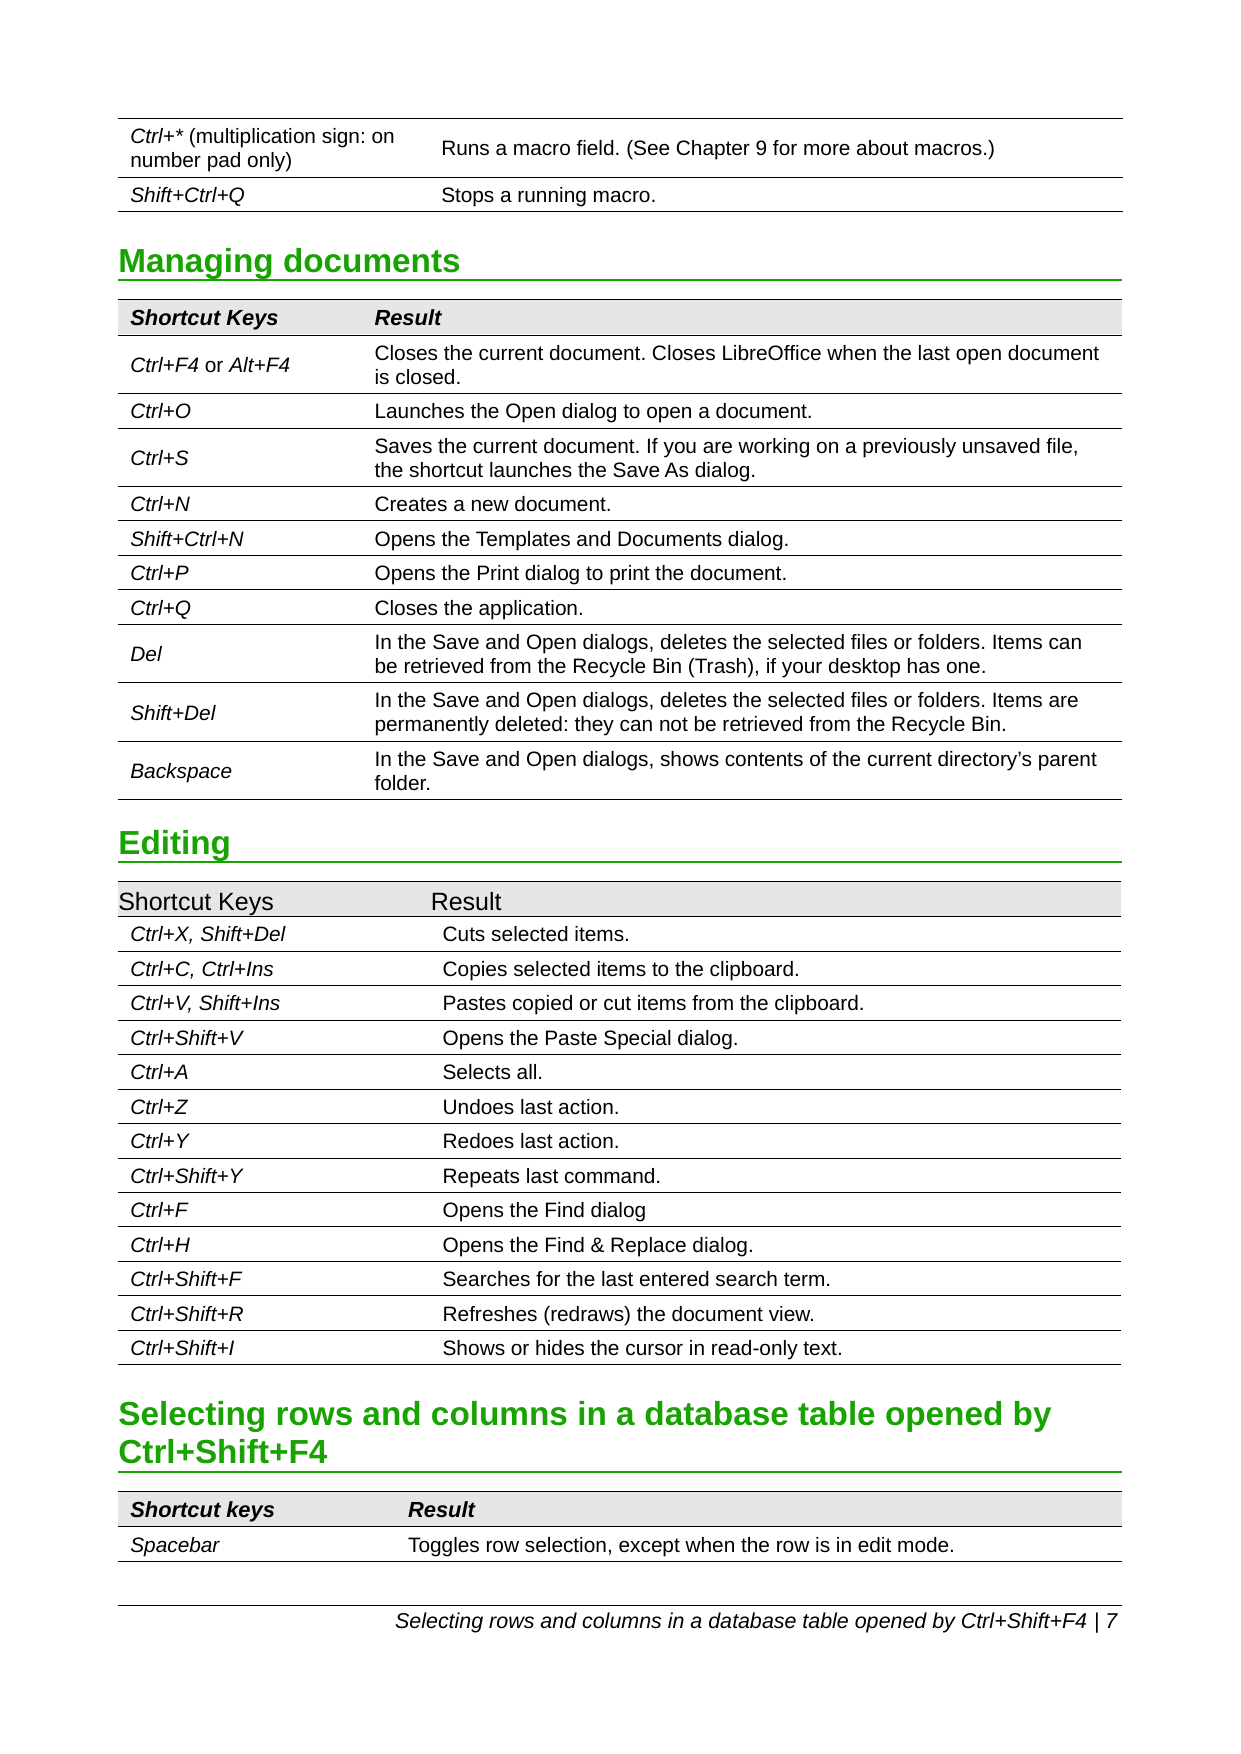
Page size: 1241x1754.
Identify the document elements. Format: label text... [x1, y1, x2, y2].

table_cell Ctrl+S [118, 429, 362, 486]
table_cell Undoes last action. [431, 1090, 1121, 1123]
table_cell Launches the Open dialog to open a document. [362, 394, 1122, 427]
table_header Result [431, 882, 1121, 916]
table_cell Ctrl+H [118, 1227, 431, 1261]
table_cell Backspace [118, 742, 362, 799]
table_cell Shift+Del [118, 683, 362, 741]
table_cell Ctrl+V, Shift+Ins [118, 986, 431, 1019]
table_cell Closes the current document. Closes LibreOffice when the last open document is closed. [362, 336, 1122, 393]
table_cell Closes the application. [362, 590, 1122, 624]
table_cell Runs a macro field. (See Chapter 9 for more about macros.) [429, 119, 1123, 177]
table_cell Creates a new document. [362, 487, 1122, 520]
table_cell Ctrl+F4 or Alt+F4 [118, 336, 362, 393]
subtitle Editing [118, 823, 1122, 861]
table_cell In the Save and Open dialogs, deletes the selected files or folders. Items are permanently deleted: they can not be retrieved from the Recycle Bin. [362, 683, 1122, 741]
table_cell Opens the Print dialog to print the document. [362, 556, 1122, 589]
table_cell Selects all. [431, 1055, 1121, 1088]
table_cell Cuts selected items. [431, 917, 1121, 951]
table_cell Copies selected items to the clipboard. [431, 952, 1121, 985]
table_cell Ctrl+Shift+I [118, 1331, 431, 1364]
table_cell Repeats last command. [431, 1159, 1121, 1192]
table_cell Ctrl+A [118, 1055, 431, 1088]
table_cell Opens the Find dialog [431, 1193, 1121, 1226]
table_header Shortcut keys [118, 1492, 396, 1526]
table_cell Stops a running macro. [429, 178, 1123, 211]
table_cell Ctrl+O [118, 394, 362, 427]
subtitle Selecting rows and columns in a database table opened by Ctrl+Shift+F4 [118, 1394, 1122, 1471]
table_cell Ctrl+Shift+V [118, 1021, 431, 1054]
table_cell Opens the Templates and Documents dialog. [362, 521, 1122, 555]
table_cell Redoes last action. [431, 1124, 1121, 1157]
subtitle Managing documents [118, 241, 1122, 279]
table_cell Ctrl+Shift+Y [118, 1159, 431, 1192]
table_cell Ctrl+Shift+R [118, 1296, 431, 1330]
table_cell Ctrl+* (multiplication sign: on number pad only) [118, 119, 429, 177]
table_cell Ctrl+Q [118, 590, 362, 624]
table_cell Refreshes (redraws) the document view. [431, 1296, 1121, 1330]
table_cell Spacebar [118, 1527, 396, 1561]
table_cell Del [118, 625, 362, 682]
table_header Shortcut Keys [118, 300, 362, 334]
table_cell Pastes copied or cut items from the clipboard. [431, 986, 1121, 1019]
table_cell Ctrl+P [118, 556, 362, 589]
table_header Shortcut Keys [118, 882, 431, 916]
table_cell Shows or hides the cursor in read-only text. [431, 1331, 1121, 1364]
table_cell Ctrl+Shift+F [118, 1262, 431, 1295]
table_header Result [362, 300, 1122, 334]
table_cell Ctrl+F [118, 1193, 431, 1226]
table_cell Ctrl+Z [118, 1090, 431, 1123]
table_header Result [396, 1492, 1122, 1526]
table_cell Opens the Paste Special dialog. [431, 1021, 1121, 1054]
table_cell Shift+Ctrl+Q [118, 178, 429, 211]
table_cell Ctrl+Y [118, 1124, 431, 1157]
table_cell Ctrl+X, Shift+Del [118, 917, 431, 951]
table_cell Ctrl+C, Ctrl+Ins [118, 952, 431, 985]
table_cell In the Save and Open dialogs, deletes the selected files or folders. Items can be retrieved from the Recycle Bin (Trash), if your desktop has one. [362, 625, 1122, 682]
table_cell Opens the Find & Replace dialog. [431, 1227, 1121, 1261]
table_cell In the Save and Open dialogs, shows contents of the current directory’s parent folder. [362, 742, 1122, 799]
table_cell Saves the current document. If you are working on a previously unsaved file, the shortcut launches the Save As dialog. [362, 429, 1122, 486]
table_cell Ctrl+N [118, 487, 362, 520]
table_cell Searches for the last entered search term. [431, 1262, 1121, 1295]
table_cell Shift+Ctrl+N [118, 521, 362, 555]
table_cell Toggles row selection, except when the row is in edit mode. [396, 1527, 1122, 1561]
